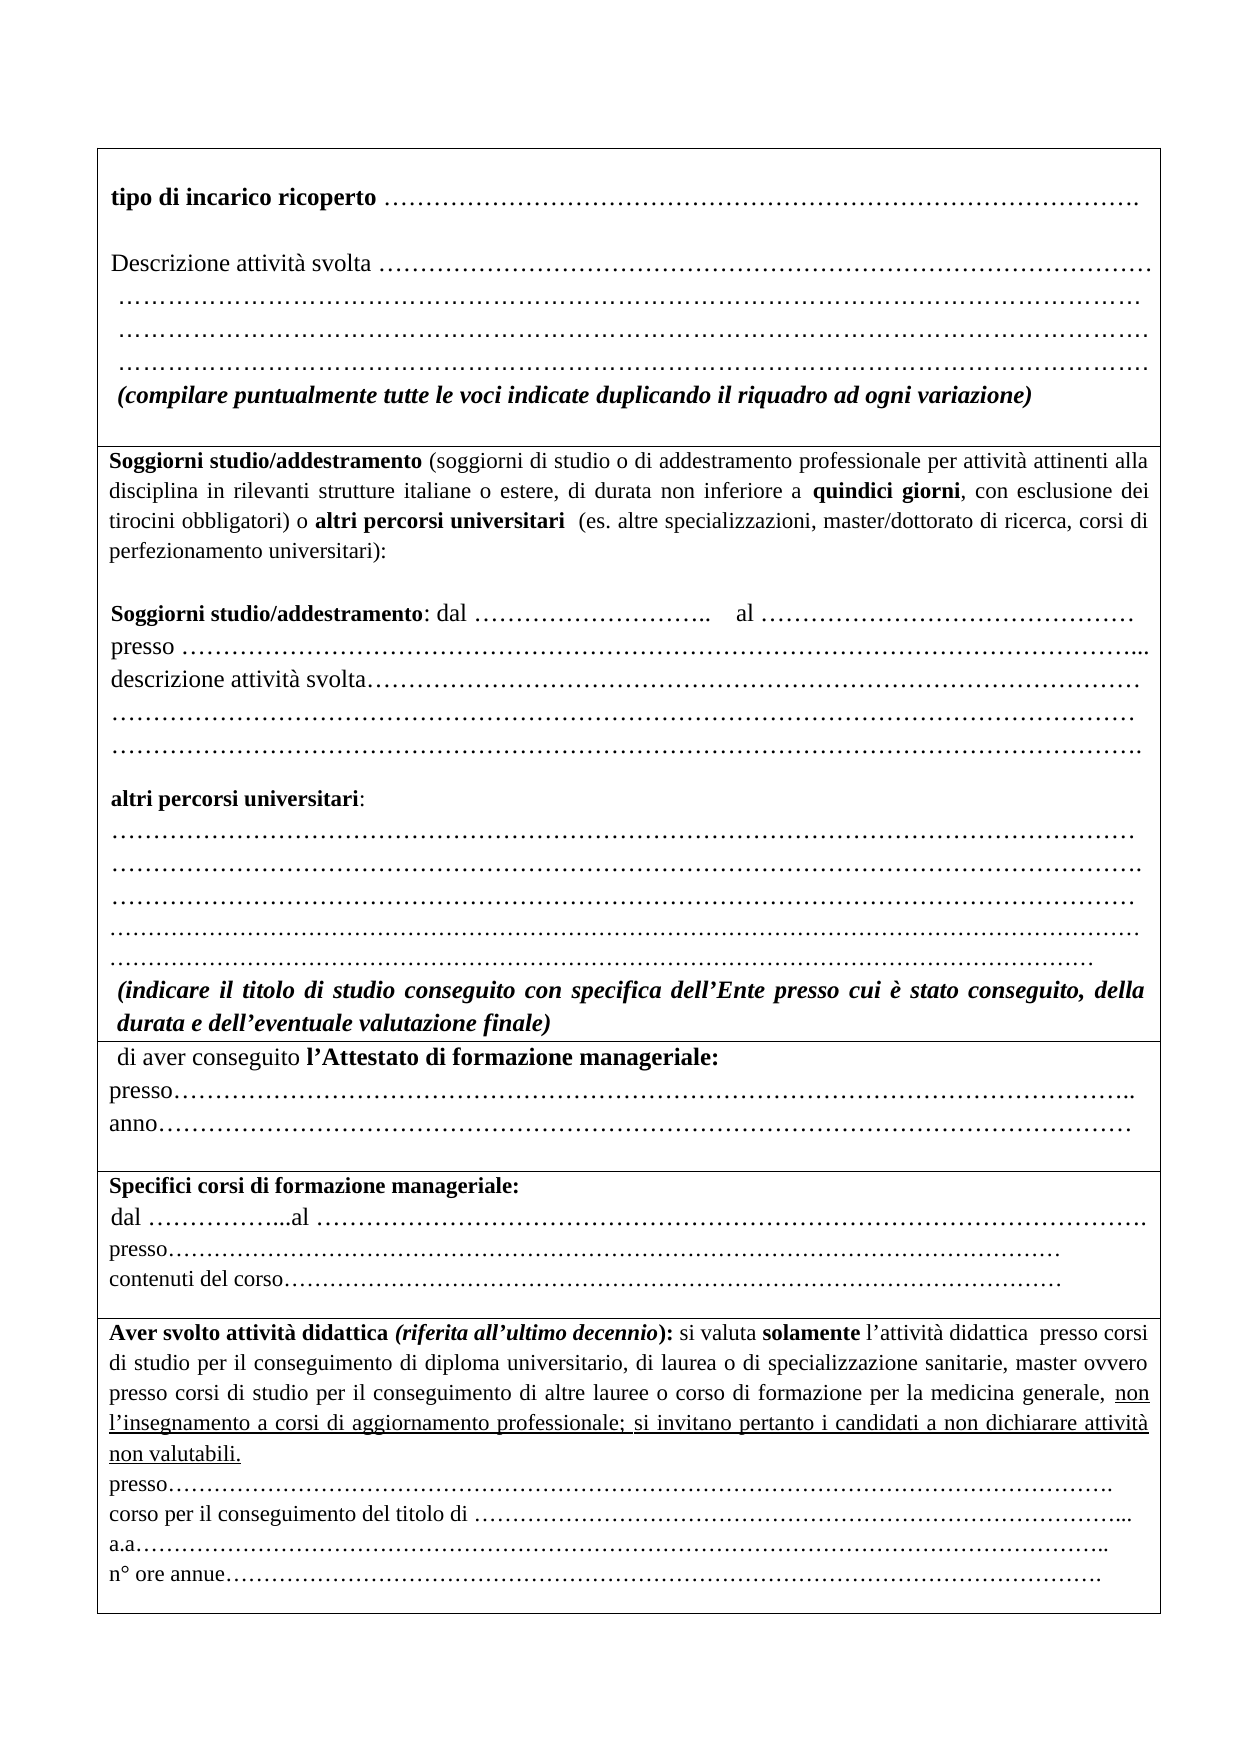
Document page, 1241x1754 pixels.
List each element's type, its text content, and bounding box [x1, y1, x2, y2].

table_cell tipo di incarico ricoperto ………………………………………………………………………………. Descrizione attività svolta ………………………………………………………………………………… …………………………………………………………………………………………………………………………………………………………………………………………………………………………. ……………………………………………………………………………………………………………. (compilare puntualmente tutte le voci indicate duplicando il riquadro ad ogni variazione) [98, 149, 1160, 446]
table_cell [73, 1318, 97, 1613]
table_cell Soggiorni studio/addestramento (soggiorni di studio o di addestramento professionale per attività attinenti alla disciplina in rilevanti strutture italiane o estere, di durata non inferiore a quindici giorni, con esclusione dei tirocini obbligatori) o altri percorsi universitari (es. altre specializzazioni, master/dottorato di ricerca, corsi di perfezionamento universitari): Soggiorni studio/addestramento: dal ……………………….. al ……………………………………… presso ……………………………………………………………………………………………………... descrizione attività svolta………………………………………………………………………………… …………………………………………………………………………………………………………………………………………………………………………………………………………………………. altri percorsi universitari: …………………………………………………………………………………………………………… ……………………………………………………………………………………………………………. …………………………………………………………………………………………………………… ………………………………………………………………………………………………………………………………………………………………………………………………………………………………………… (indicare il titolo di studio conseguito con specifica dell’Ente presso cui è stato conseguito, della durata e dell’eventuale valutazione finale) [98, 447, 1160, 1041]
table_cell Aver svolto attività didattica (riferita all’ultimo decennio): si valuta solamente l’attività didattica presso corsi di studio per il conseguimento di diploma universitario, di laurea o di specializzazione sanitarie, master ovvero presso corsi di studio per il conseguimento di altre lauree o corso di formazione per la medicina generale, non l’insegnamento a corsi di aggiornamento professionale; si invitano pertanto i candidati a non dichiarare attività non valutabili. presso……………………………………………………………………………………………………………. corso per il conseguimento del titolo di …………………………………………………………………………... a.a……………………………………………………………………………………………………………….. n° ore annue……………………………………………………………………………………………………. [98, 1319, 1160, 1613]
table_cell [73, 148, 97, 446]
table_cell Specifici corsi di formazione manageriale: dal ……………...al ………………………………………………………………………………………. presso……………………………………………………………………………………………………… contenuti del corso………………………………………………………………………………………… [98, 1172, 1160, 1318]
table_cell [73, 1041, 97, 1171]
table_cell [73, 446, 97, 1041]
table_cell [73, 1171, 97, 1318]
table_cell di aver conseguito l’Attestato di formazione manageriale: presso…………………………………………………………………………………………………….. anno……………………………………………………………………………………………………… [98, 1042, 1160, 1171]
